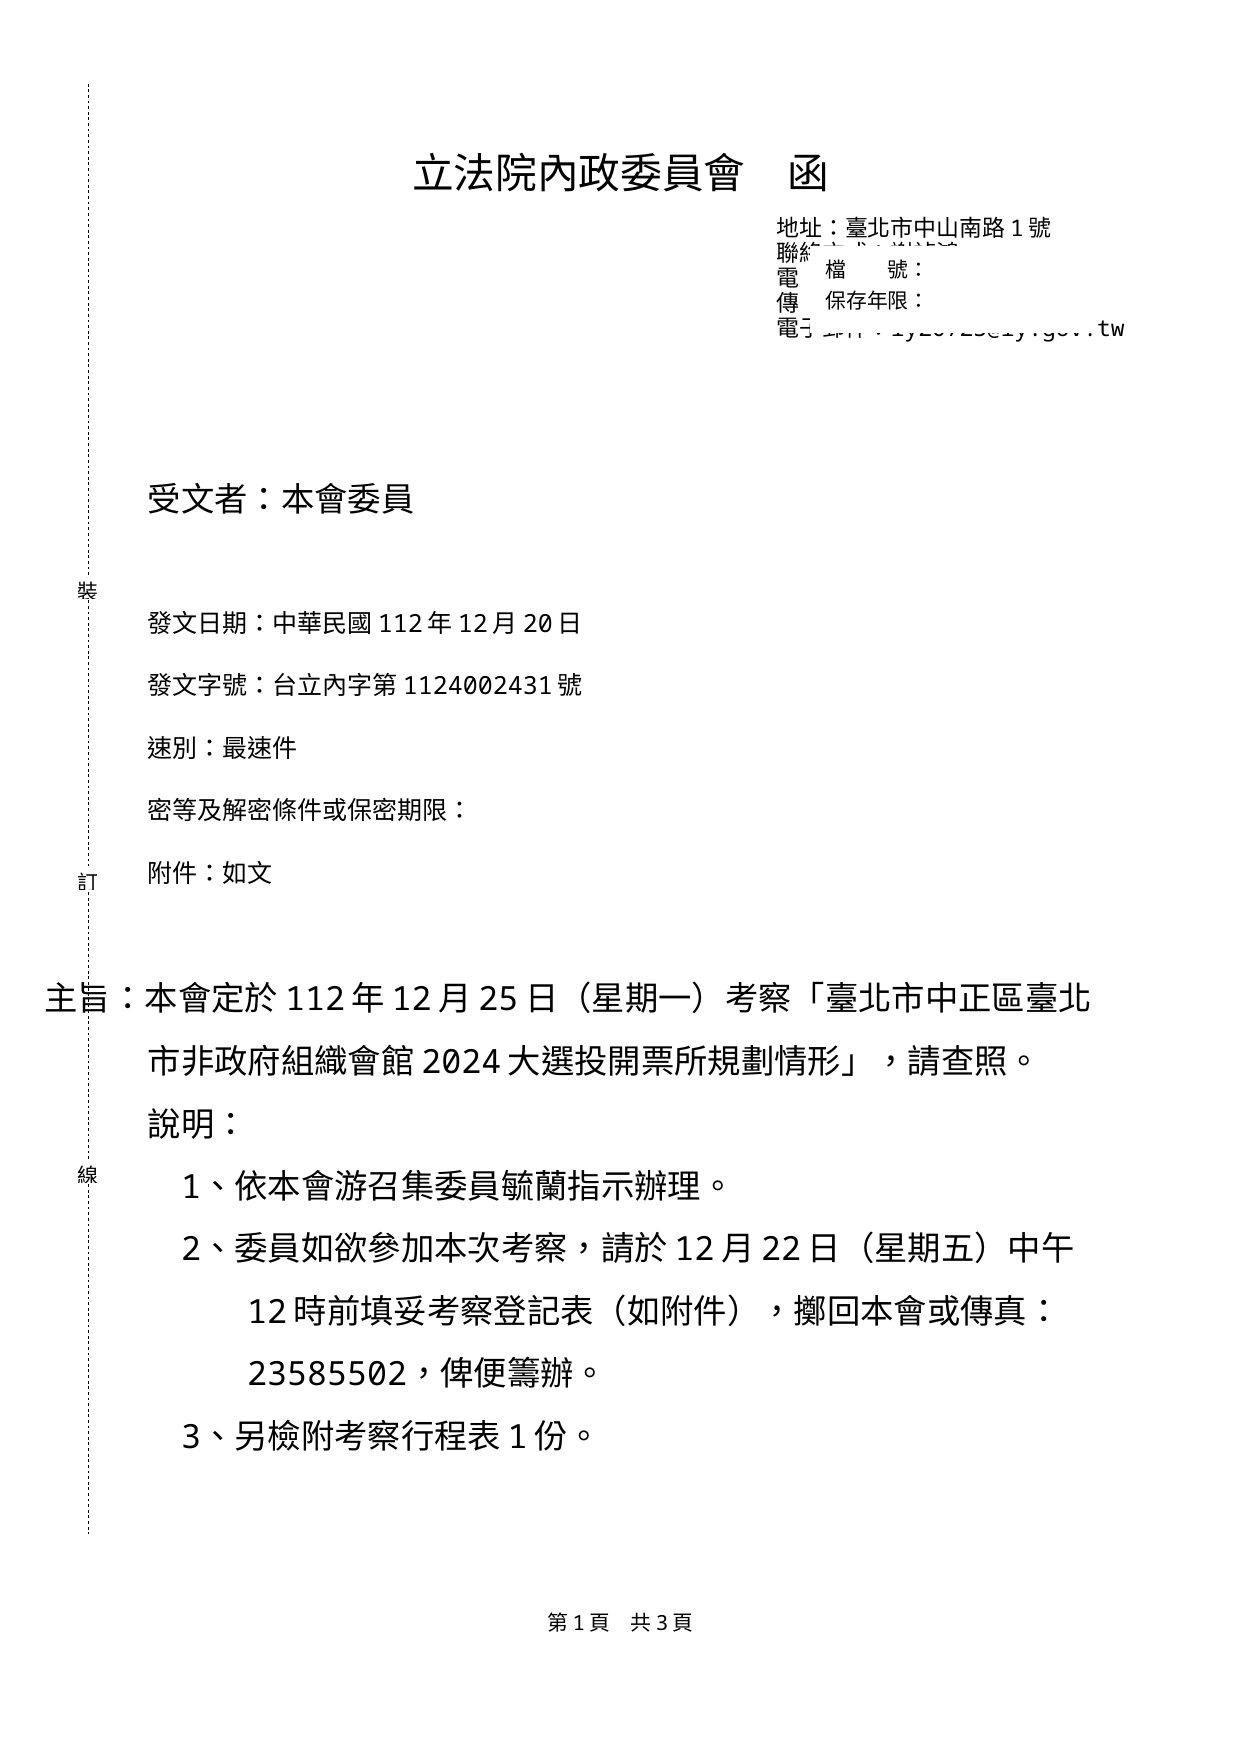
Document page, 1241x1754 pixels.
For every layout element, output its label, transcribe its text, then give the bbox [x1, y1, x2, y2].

text 聯絡方式：謝禎鴻 [776, 241, 1183, 266]
text 保存年限： [825, 284, 1070, 314]
text 電子郵件：ly20723@ly.gov.tw [1052, 316, 1183, 341]
text 傳 真：23585502 [1085, 291, 1183, 316]
list 依本會游召集委員毓蘭指示辦理。 [181, 1142, 1092, 1205]
text 電子郵件：ly20723@ly.gov.tw [776, 316, 910, 341]
text 速別：最速件 [148, 705, 1092, 767]
text 電子郵件：ly20723@ly.gov.tw [910, 333, 1020, 341]
text 檔 號： [825, 254, 1070, 284]
text 受文者：本會委員 [148, 455, 1092, 517]
text 發文日期：中華民國112年12月20日 [148, 580, 1092, 642]
text 地址：臺北市中山南路1號 [776, 216, 1183, 241]
text 主旨：本會定於112年12月25日（星期一）考察「臺北市中正區臺北市非政府組織會館2024大選投開票所規劃情形」，請查照。 [44, 955, 1092, 1080]
text 密等及解密條件或保密期限： [148, 767, 1092, 830]
title 立法院內政委員會 函 [136, 158, 1198, 434]
list 另檢附考察行程表1份。 [181, 1392, 1092, 1455]
text 電 話：23585509 [776, 266, 810, 291]
text 附件：如文 [148, 830, 1092, 892]
text 電 話：23585509 [1085, 266, 1183, 291]
text 說明： [148, 1080, 1092, 1142]
list 委員如欲參加本次考察，請於12月22日（星期五）中午12時前填妥考察登記表（如附件），擲回本會或傳真：23585502，俾便籌辦。 [181, 1205, 1092, 1392]
text 發文字號：台立內字第1124002431號 [148, 642, 1092, 705]
text 傳 真：23585502 [776, 291, 810, 316]
